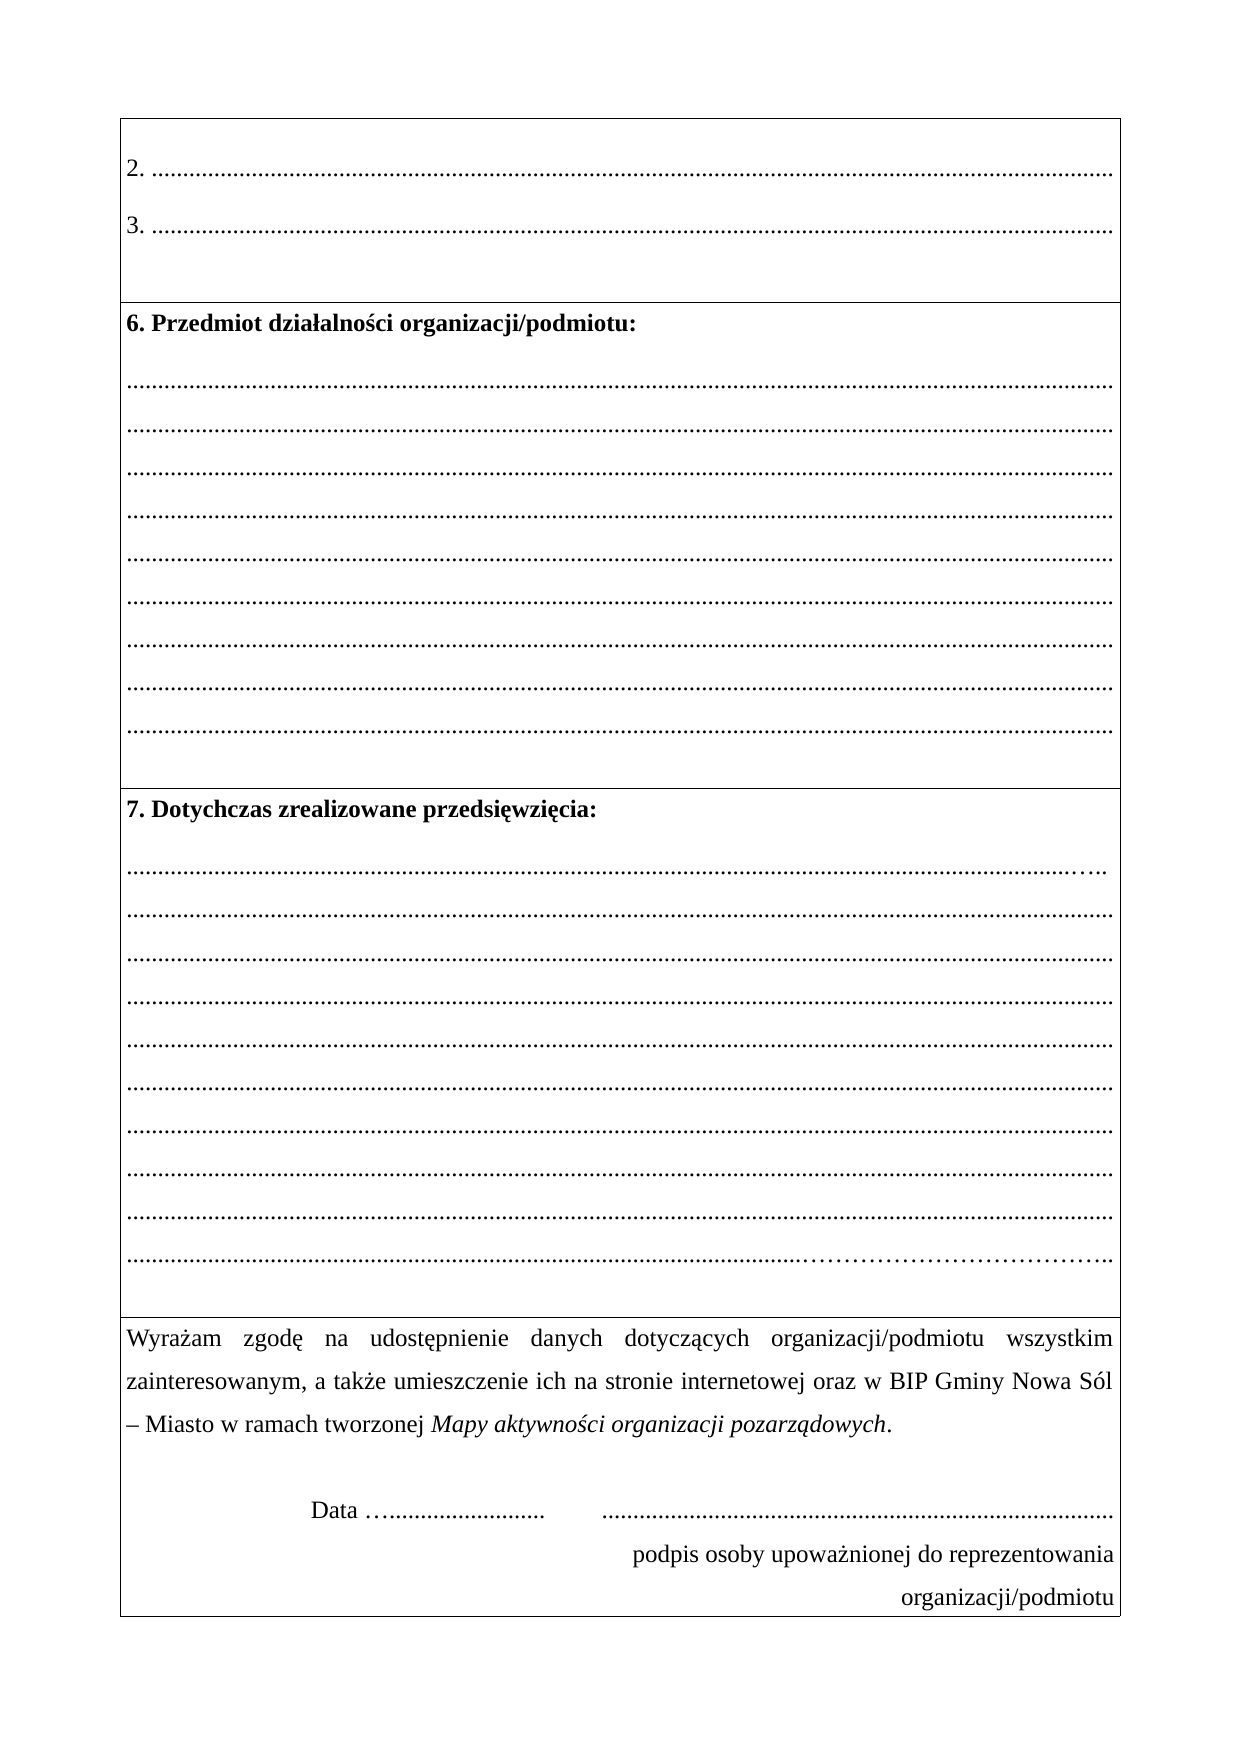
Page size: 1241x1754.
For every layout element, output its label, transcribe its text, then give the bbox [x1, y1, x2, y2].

table_cell 2. .......................................................................................................................................................... 3. .......................................................................................................................................................... [121, 119, 1120, 302]
table_cell 7. Dotychczas zrealizowane przedsięwzięcia: .......................................................................................................................................................….. ............................................................................................................................................................................................................................................................................................................................................................................................................................................................................................................................................................................................................................................................................................................................................................................................................................................................................................................................................................................................................................................................................................................................................................................................................................................................................................................................................................................................................................……………………………….. [121, 789, 1120, 1317]
table_cell Wyrażam zgodę na udostępnienie danych dotyczących organizacji/podmiotu wszystkim zainteresowanym, a także umieszczenie ich na stronie internetowej oraz w BIP Gminy Nowa Sól – Miasto w ramach tworzonej Mapy aktywności organizacji pozarządowych. Data …......................... .................................................................................. podpis osoby upoważnionej do reprezentowania organizacji/podmiotu [121, 1318, 1120, 1616]
table_cell 6. Przedmiot działalności organizacji/podmiotu: .............................................................................................................................................................. ................................................................................................................................................................................................................................................................................................................................................................................................................................................................................................................................................................................................................................................................................................................................................................................................................................................................................................................................................................................................................................................................................................................................................................................................................................................................................................................ [121, 303, 1120, 788]
